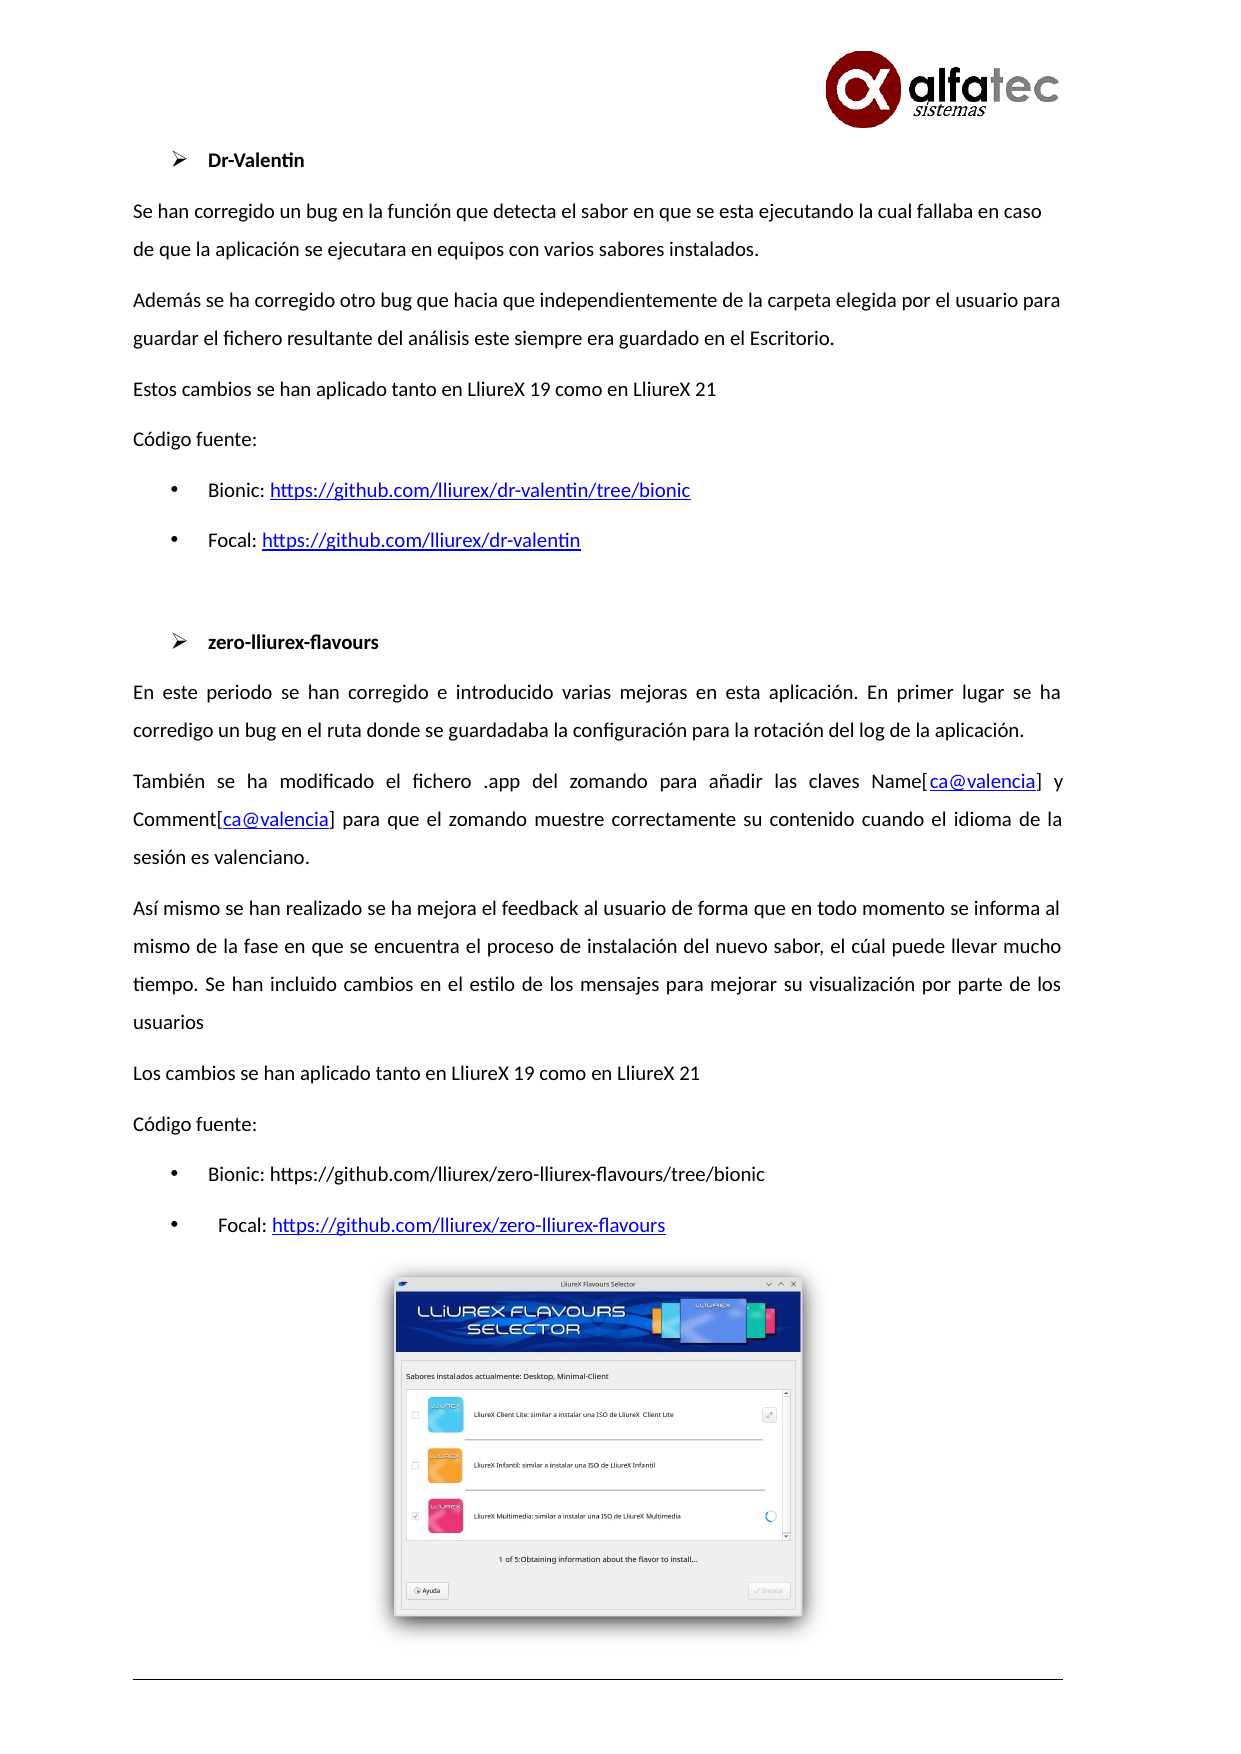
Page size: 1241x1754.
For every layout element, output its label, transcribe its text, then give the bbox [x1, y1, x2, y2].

text En este periodo se han corregido e introducido varias mejoras en esta aplicación. En primer lugar se ha corredigo un bug en el ruta donde se guardadaba la configuración para la rotación del log de la aplicación. [133, 679, 1063, 743]
text Código fuente: [133, 426, 1063, 452]
picture [825, 51, 1061, 128]
text Código fuente: [133, 1111, 1063, 1136]
list zero-lliurex-flavours [170, 629, 1063, 654]
text También se ha modificado el fichero .app del zomando para añadir las claves Name[ca@valencia] y Comment[ca@valencia] para que el zomando muestre correctamente su contenido cuando el idioma de la sesión es valenciano. [133, 768, 1063, 870]
picture [361, 1250, 835, 1655]
text Se han corregido un bug en la función que detecta el sabor en que se esta ejecutando la cual fallaba en caso de que la aplicación se ejecutara en equipos con varios sabores instalados. [133, 198, 1063, 262]
text Además se ha corregido otro bug que hacia que independientemente de la carpeta elegida por el usuario para guardar el fichero resultante del análisis este siempre era guardado en el Escritorio. [133, 287, 1063, 351]
list Focal: https://github.com/lliurex/dr-valentin [170, 528, 1063, 553]
text Así mismo se han realizado se ha mejora el feedback al usuario de forma que en todo momento se informa al mismo de la fase en que se encuentra el proceso de instalación del nuevo sabor, el cúal puede llevar mucho tiempo. Se han incluido cambios en el estilo de los mensajes para mejorar su visualización por parte de los usuarios [133, 895, 1063, 1035]
text Los cambios se han aplicado tanto en LliureX 19 como en LliureX 21 [133, 1060, 1063, 1086]
list Focal: https://github.com/lliurex/zero-lliurex-flavours [170, 1212, 1063, 1237]
list Bionic: https://github.com/lliurex/dr-valentin/tree/bionic [170, 477, 1063, 502]
list Dr-Valentin [170, 148, 1063, 173]
text Estos cambios se han aplicado tanto en LliureX 19 como en LliureX 21 [133, 376, 1063, 401]
list Bionic: https://github.com/lliurex/zero-lliurex-flavours/tree/bionic [170, 1161, 1063, 1187]
